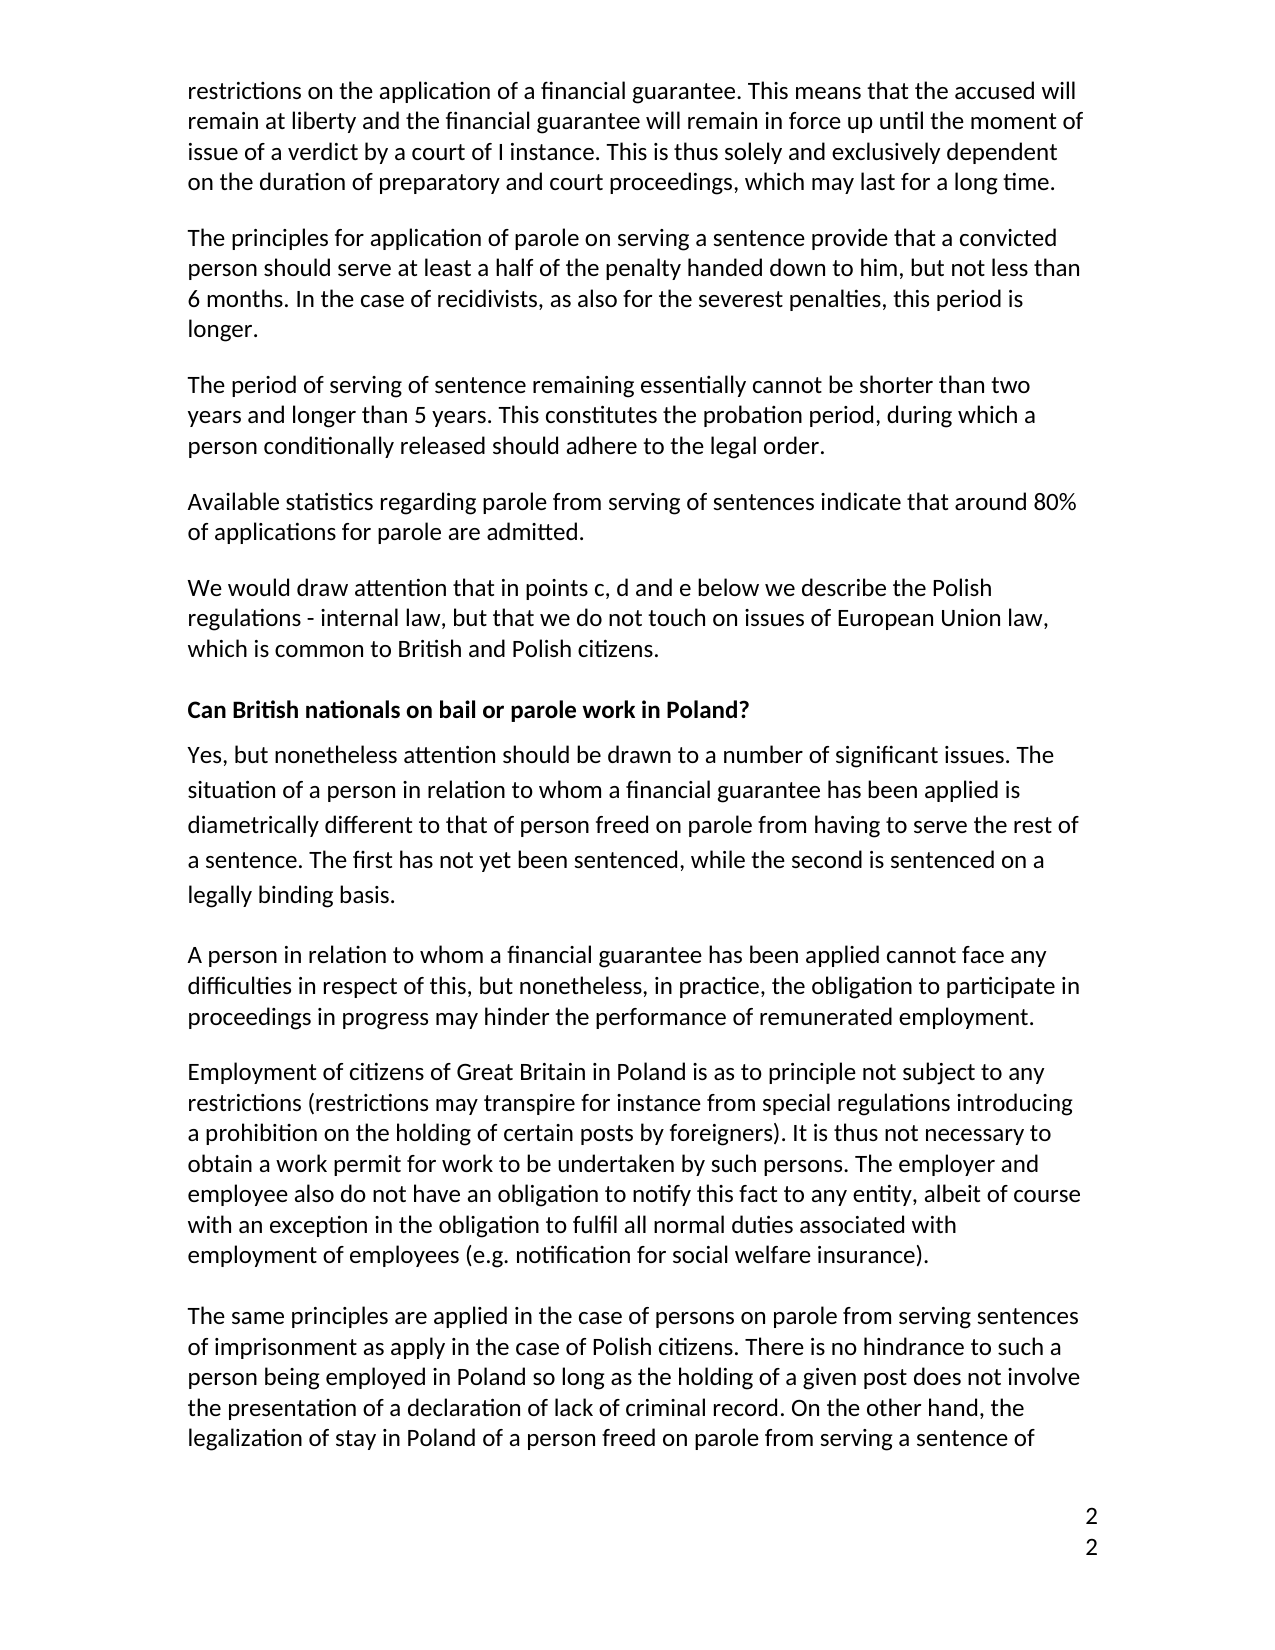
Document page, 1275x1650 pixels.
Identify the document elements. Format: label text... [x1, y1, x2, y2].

text Can British nationals on bail or parole work in Poland? [187, 694, 1087, 724]
text The principles for application of parole on serving a sentence provide that a convicted person should serve at least a half of the penalty handed down to him, but not less than 6 months. In the case of recidivists, as also for the severest penalties, this period is longer. [187, 222, 1087, 344]
text Available statistics regarding parole from serving of sentences indicate that around 80% of applications for parole are admitted. [187, 486, 1087, 547]
text restrictions on the application of a financial guarantee. This means that the accused will remain at liberty and the financial guarantee will remain in force up until the moment of issue of a verdict by a court of I instance. This is thus solely and exclusively dependent on the duration of preparatory and court proceedings, which may last for a long time. [187, 75, 1087, 197]
text The period of serving of sentence remaining essentially cannot be shorter than two years and longer than 5 years. This constitutes the probation period, during which a person conditionally released should adhere to the legal order. [187, 369, 1087, 461]
text The same principles are applied in the case of persons on parole from serving sentences of imprisonment as apply in the case of Polish citizens. There is no hindrance to such a person being employed in Poland so long as the holding of a given post does not involve the presentation of a declaration of lack of criminal record. On the other hand, the legalization of stay in Poland of a person freed on parole from serving a sentence of [187, 1300, 1087, 1453]
text Yes, but nonetheless attention should be drawn to a number of significant issues. The situation of a person in relation to whom a financial guarantee has been applied is diametrically different to that of person freed on parole from having to serve the rest of a sentence. The first has not yet been sentenced, while the second is sentenced on a legally binding basis. [187, 739, 1087, 910]
text Employment of citizens of Great Britain in Poland is as to principle not subject to any restrictions (restrictions may transpire for instance from special regulations introducing a prohibition on the holding of certain posts by foreigners). It is thus not necessary to obtain a work permit for work to be undertaken by such persons. The employer and employee also do not have an obligation to notify this fact to any entity, albeit of course with an exception in the obligation to fulfil all normal duties associated with employment of employees (e.g. notification for social welfare insurance). [187, 1056, 1087, 1270]
text A person in relation to whom a financial guarantee has been applied cannot face any difficulties in respect of this, but nonetheless, in practice, the obligation to participate in proceedings in progress may hinder the performance of remunerated employment. [187, 939, 1087, 1031]
text We would draw attention that in points c, d and e below we describe the Polish regulations - internal law, but that we do not touch on issues of European Union law, which is common to British and Polish citizens. [187, 572, 1087, 663]
